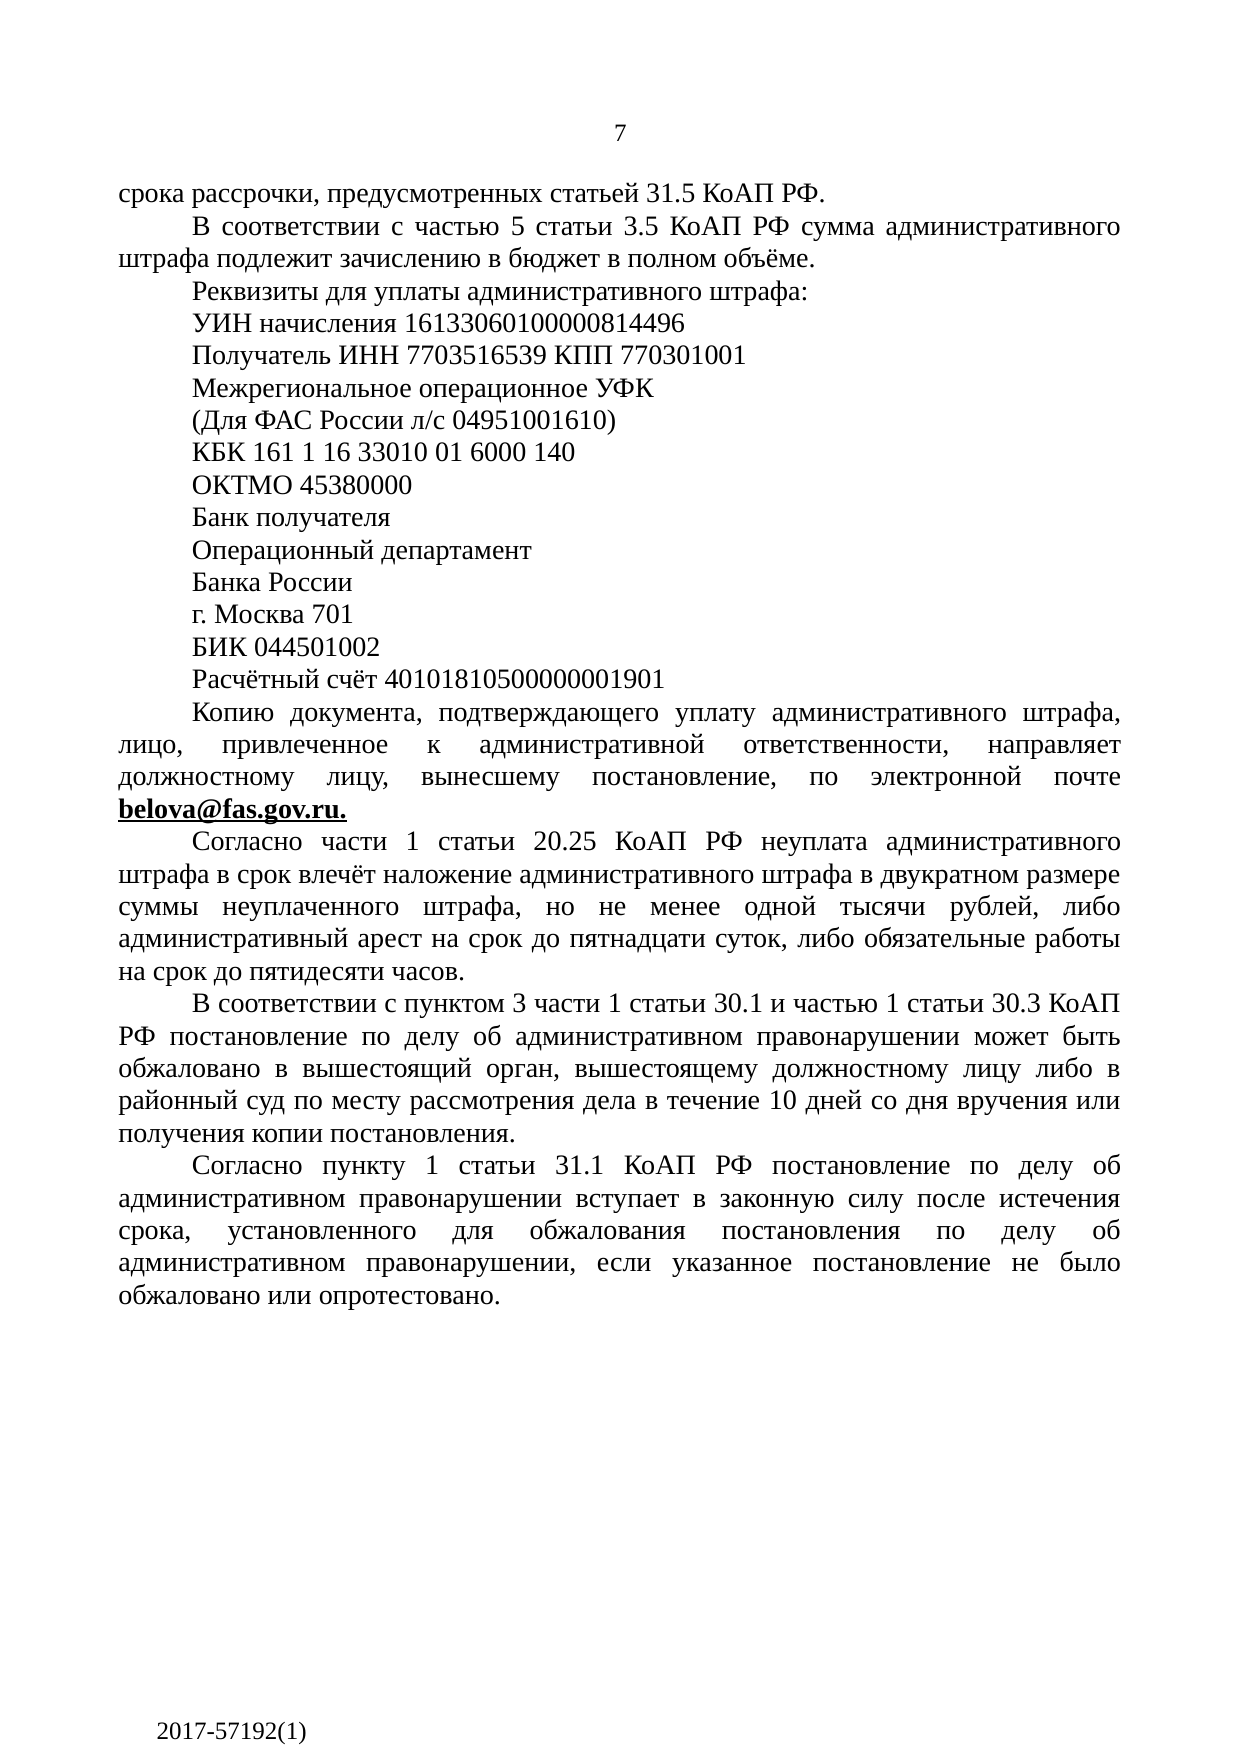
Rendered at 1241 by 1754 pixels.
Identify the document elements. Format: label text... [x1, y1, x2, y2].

text ОКТМО 45380000 [118, 468, 1122, 500]
text В соответствии с частью 5 статьи 3.5 КоАП РФ сумма административного штрафа подлежит зачислению в бюджет в полном объёме. [118, 209, 1122, 273]
text Банка России [118, 565, 1122, 597]
text УИН начисления 16133060100000814496 [118, 306, 1122, 338]
text Реквизиты для уплаты административного штрафа: [118, 273, 1122, 306]
text Расчётный счёт 40101810500000001901 [118, 662, 1122, 695]
text Получатель ИНН 7703516539 КПП 770301001 [118, 338, 1122, 371]
text (Для ФАС России л/с 04951001610) [118, 403, 1122, 436]
text БИК 044501002 [118, 630, 1122, 662]
text КБК 161 1 16 33010 01 6000 140 [118, 436, 1122, 468]
text Согласно части 1 статьи 20.25 КоАП РФ неуплата административного штрафа в срок влечёт наложение административного штрафа в двукратном размере суммы неуплаченного штрафа, но не менее одной тысячи рублей, либо административный арест на срок до пятнадцати суток, либо обязательные работы на срок до пятидесяти часов. [118, 824, 1122, 986]
text г. Москва 701 [118, 597, 1122, 630]
text Операционный департамент [118, 533, 1122, 565]
text В соответствии с пунктом 3 части 1 статьи 30.1 и частью 1 статьи 30.3 КоАП РФ постановление по делу об административном правонарушении может быть обжаловано в вышестоящий орган, вышестоящему должностному лицу либо в районный суд по месту рассмотрения дела в течение 10 дней со дня вручения или получения копии постановления. [118, 986, 1122, 1148]
text Согласно пункту 1 статьи 31.1 КоАП РФ постановление по делу об административном правонарушении вступает в законную силу после истечения срока, установленного для обжалования постановления по делу об административном правонарушении, если указанное постановление не было обжаловано или опротестовано. [118, 1148, 1122, 1310]
text Банк получателя [118, 500, 1122, 533]
text Копию документа, подтверждающего уплату административного штрафа, лицо, привлеченное к административной ответственности, направляет должностному лицу, вынесшему постановление, по электронной почте belova@fas.gov.ru. [118, 695, 1122, 824]
text срока рассрочки, предусмотренных статьей 31.5 КоАП РФ. [118, 176, 1122, 209]
text Межрегиональное операционное УФК [118, 371, 1122, 403]
